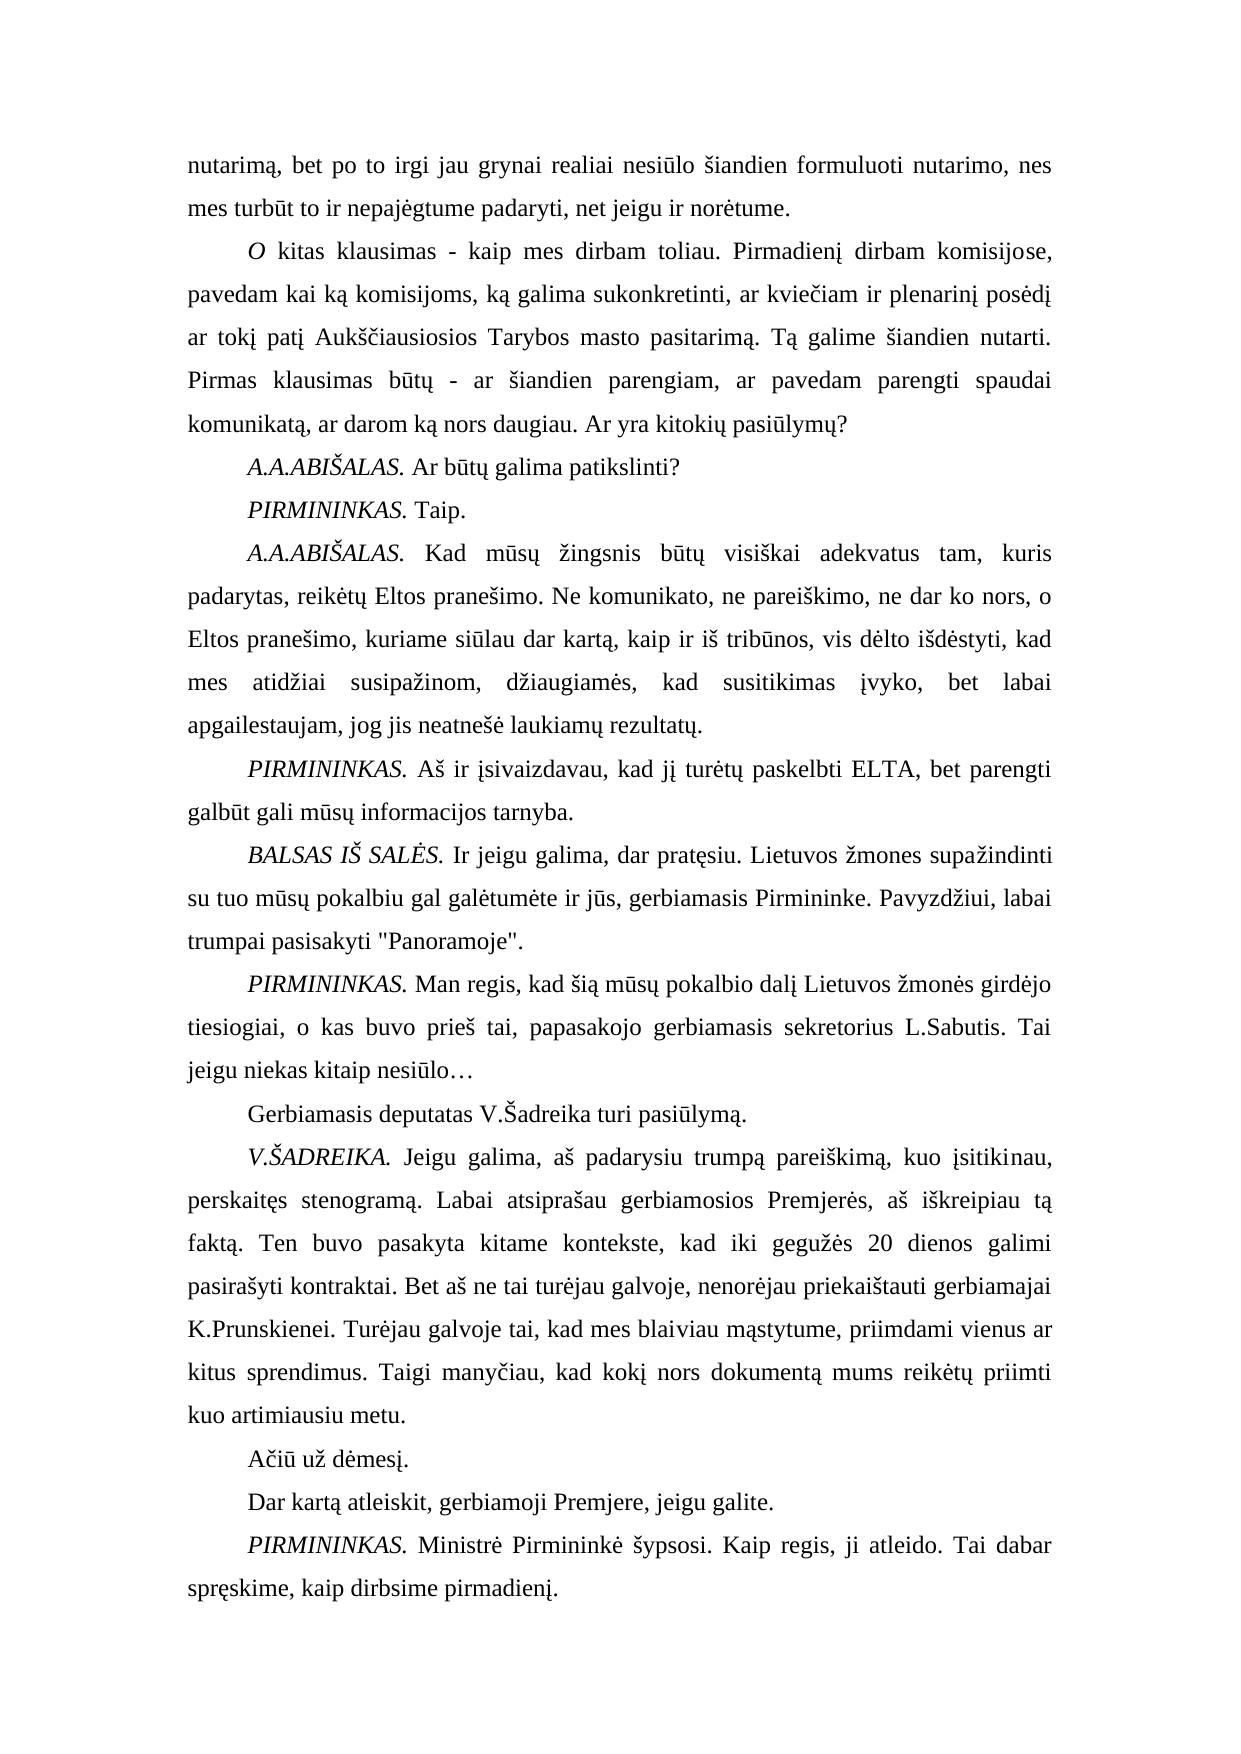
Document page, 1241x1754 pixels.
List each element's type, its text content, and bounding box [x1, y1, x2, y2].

text O kitas klausimas - kaip mes dirbam toliau. Pirmadienį dirbam komisijo­se, pavedam kai ką komisijoms, ką galima sukonkretinti, ar kviečiam ir plenarinį posėdį ar tokį patį Aukščiausiosios Tarybos masto pasitarimą. Tą galime šiandien nutarti. Pirmas klausimas būtų - ar šiandien parengiam, ar pavedam parengti spaudai komunikatą, ar darom ką nors daugiau. Ar yra kitokių pasiūlymų? [187, 236, 1053, 437]
text BALSAS IŠ SALĖS. Ir jeigu galima, dar pratęsiu. Lietuvos žmones supa­žindinti su tuo mūsų pokalbiu gal galėtumėte ir jūs, gerbiamasis Pirmininke. Pavyzdžiui, labai trumpai pasisakyti "Panoramoje". [187, 840, 1053, 955]
text Gerbiamasis deputatas V.Šadreika turi pasiūlymą. [187, 1099, 1053, 1127]
text nutarimą, bet po to irgi jau grynai realiai nesiūlo šiandien formuluoti nutarimo, nes mes turbūt to ir nepajėgtume padaryti, net jeigu ir norėtume. [187, 150, 1053, 222]
text V.ŠADREIKA. Jeigu galima, aš padarysiu trumpą pareiškimą, kuo įsitiki­nau, perskaitęs stenogramą. Labai atsiprašau gerbiamosios Premjerės, aš iškreipiau tą faktą. Ten buvo pasakyta kitame kontekste, kad iki gegužės 20 dienos galimi pasirašyti kontraktai. Bet aš ne tai turėjau galvoje, nenorėjau priekaištauti gerbiamajai K.Prunskienei. Turėjau galvoje tai, kad mes blai­viau mąstytume, priimdami vienus ar kitus sprendimus. Taigi manyčiau, kad kokį nors dokumentą mums reikėtų priimti kuo artimiausiu metu. [187, 1142, 1053, 1429]
text A.A.ABIŠALAS. Ar būtų galima patikslinti? [187, 452, 1053, 481]
text PIRMININKAS. Taip. [187, 495, 1053, 524]
text A.A.ABIŠALAS. Kad mūsų žingsnis būtų visiškai adekvatus tam, kuris padarytas, reikėtų Eltos pranešimo. Ne komunikato, ne pareiškimo, ne dar ko nors, o Eltos pranešimo, kuriame siūlau dar kartą, kaip ir iš tribūnos, vis dėlto išdėstyti, kad mes atidžiai susipažinom, džiaugiamės, kad susitikimas įvyko, bet labai apgailestaujam, jog jis neatnešė laukiamų rezultatų. [187, 538, 1053, 739]
text PIRMININKAS. Aš ir įsivaizdavau, kad jį turėtų paskelbti ELTA, bet parengti galbūt gali mūsų informacijos tarnyba. [187, 754, 1053, 826]
text PIRMININKAS. Ministrė Pirmininkė šypsosi. Kaip regis, ji atleido. Tai dabar spręskime, kaip dirbsime pirmadienį. [187, 1530, 1053, 1602]
text PIRMININKAS. Man regis, kad šią mūsų pokalbio dalį Lietuvos žmonės girdėjo tiesiogiai, o kas buvo prieš tai, papasakojo gerbiamasis sekretorius L.Sabutis. Tai jeigu niekas kitaip nesiūlo… [187, 969, 1053, 1084]
text Dar kartą atleiskit, gerbiamoji Premjere, jeigu galite. [187, 1487, 1053, 1516]
text Ačiū už dėmesį. [187, 1444, 1053, 1472]
